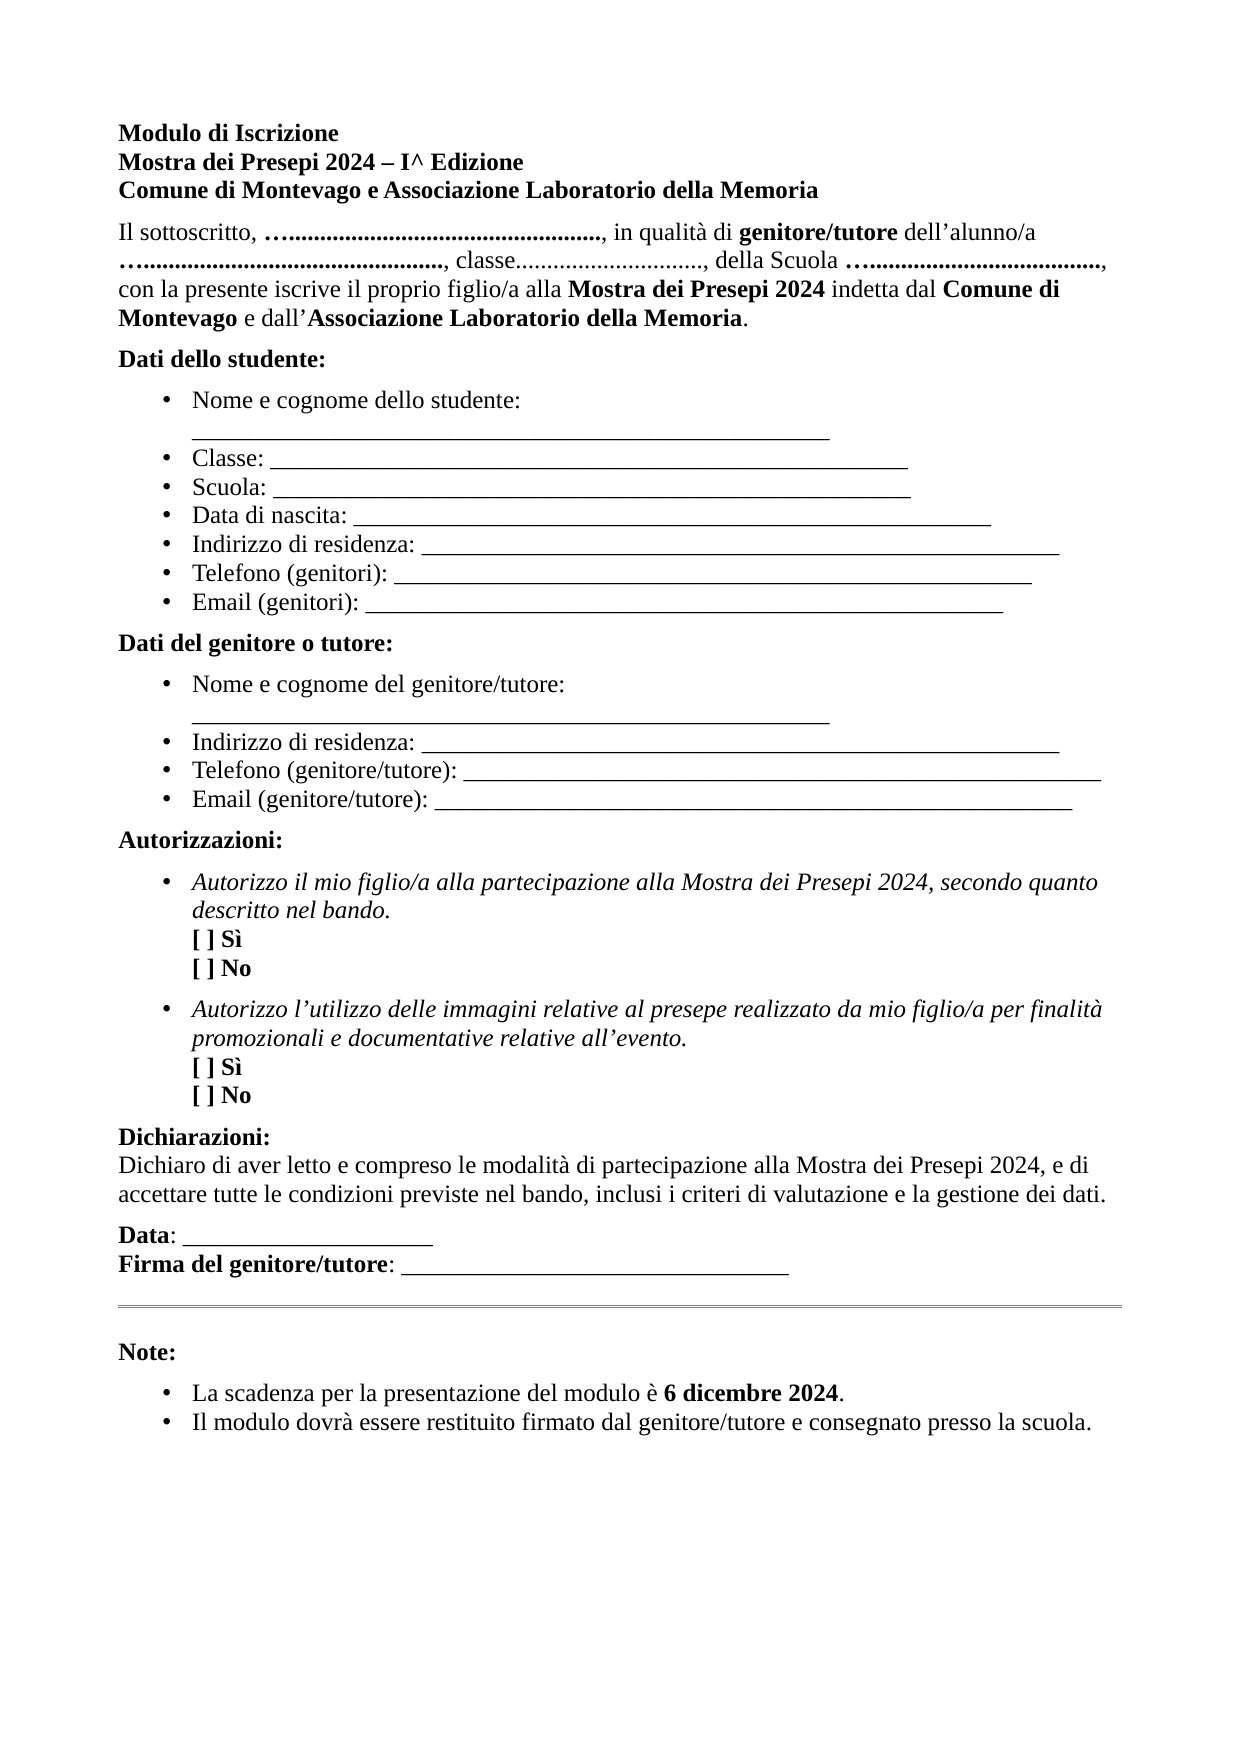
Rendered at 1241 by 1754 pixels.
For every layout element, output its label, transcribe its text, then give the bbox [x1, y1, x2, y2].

text Data: ____________________ Firma del genitore/tutore: _______________________________ [118, 1221, 1122, 1278]
text Modulo di Iscrizione Mostra dei Presepi 2024 – I^ Edizione Comune di Montevago e Associazione Laboratorio della Memoria [118, 118, 1122, 204]
text Dati del genitore o tutore: [118, 628, 1122, 657]
text Dichiarazioni: Dichiaro di aver letto e compreso le modalità di partecipazione alla Mostra dei Presepi 2024, e di accettare tutte le condizioni previste nel bando, inclusi i criteri di valutazione e la gestione dei dati. [118, 1122, 1122, 1208]
text Il sottoscritto, ….................................................., in qualità di genitore/tutore dell’alunno/a …................................................, classe.............................., della Scuola …....................................., con la presente iscrive il proprio figlio/a alla Mostra dei Presepi 2024 indetta dal Comune di Montevago e dall’Associazione Laboratorio della Memoria. [118, 217, 1122, 332]
list Autorizzo il mio figlio/a alla partecipazione alla Mostra dei Presepi 2024, secondo quanto descritto nel bando. [ ] Sì [ ] No [162, 867, 1122, 982]
list Il modulo dovrà essere restituito firmato dal genitore/tutore e consegnato presso la scuola. [162, 1407, 1122, 1436]
list Scuola: ___________________________________________________ [162, 472, 1122, 501]
text Autorizzazioni: [118, 826, 1122, 854]
list Autorizzo l’utilizzo delle immagini relative al presepe realizzato da mio figlio/a per finalità promozionali e documentative relative all’evento. [ ] Sì [ ] No [162, 994, 1122, 1109]
list La scadenza per la presentazione del modulo è 6 dicembre 2024. [162, 1378, 1122, 1407]
list Classe: ___________________________________________________ [162, 443, 1122, 472]
list Email (genitore/tutore): ___________________________________________________ [162, 784, 1122, 813]
text Dati dello studente: [118, 344, 1122, 373]
list Data di nascita: ___________________________________________________ [162, 501, 1122, 529]
list Nome e cognome dello studente: ___________________________________________________ [162, 386, 1122, 443]
text Note: [118, 1337, 1122, 1366]
list Indirizzo di residenza: ___________________________________________________ [162, 529, 1122, 558]
list Email (genitori): ___________________________________________________ [162, 587, 1122, 616]
list Nome e cognome del genitore/tutore: ___________________________________________________ [162, 669, 1122, 727]
list Telefono (genitori): ___________________________________________________ [162, 558, 1122, 587]
list Telefono (genitore/tutore): ___________________________________________________ [162, 756, 1122, 784]
list Indirizzo di residenza: ___________________________________________________ [162, 727, 1122, 756]
